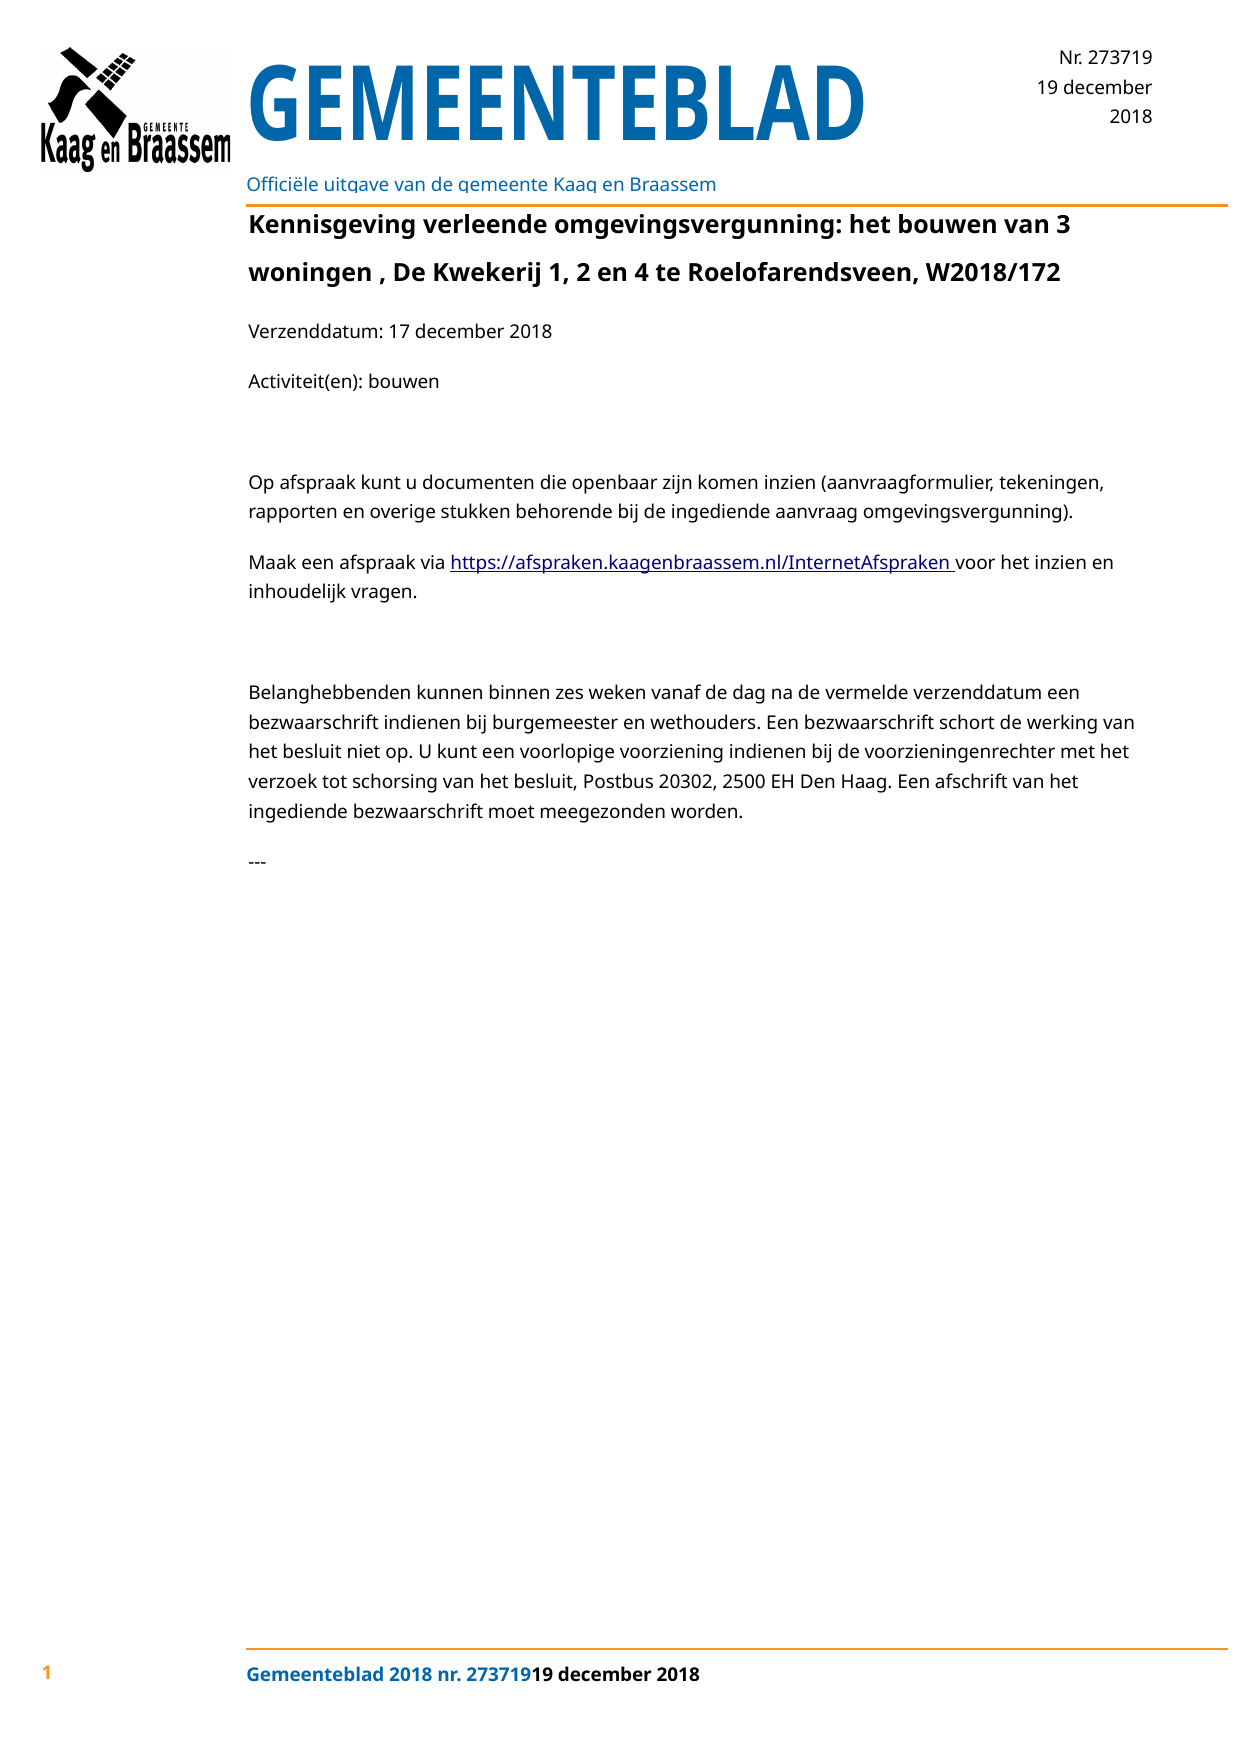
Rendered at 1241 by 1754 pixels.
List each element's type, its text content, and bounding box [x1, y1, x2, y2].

picture [41, 47, 231, 172]
text Belanghebbenden kunnen binnen zes weken vanaf de dag na de vermelde verzenddatum een bezwaarschrift indienen bij burgemeester en wethouders. Een bezwaarschrift schort de werking van het besluit niet op. U kunt een voorlopige voorziening indienen bij de voorzieningenrechter met het verzoek tot schorsing van het besluit, Postbus 20302, 2500 EH Den Haag. Een afschrift van het ingediende bezwaarschrift moet meegezonden worden. [248, 679, 1152, 824]
text Op afspraak kunt u documenten die openbaar zijn komen inzien (aanvraagformulier, tekeningen, rapporten en overige stukken behorende bij de ingediende aanvraag omgevingsvergunning). [248, 469, 1152, 524]
text Verzenddatum: 17 december 2018 [248, 318, 1152, 344]
text --- [248, 848, 1152, 874]
text Activiteit(en): bouwen [248, 368, 1152, 394]
text Kennisgeving verleende omgevingsvergunning: het bouwen van 3 woningen , De Kwekerij 1, 2 en 4 te Roelofarendsveen, W2018/172 [248, 207, 1152, 288]
text Maak een afspraak via https://afspraken.kaagenbraassem.nl/InternetAfspraken voor het inzien en inhoudelijk vragen. [248, 549, 1152, 604]
